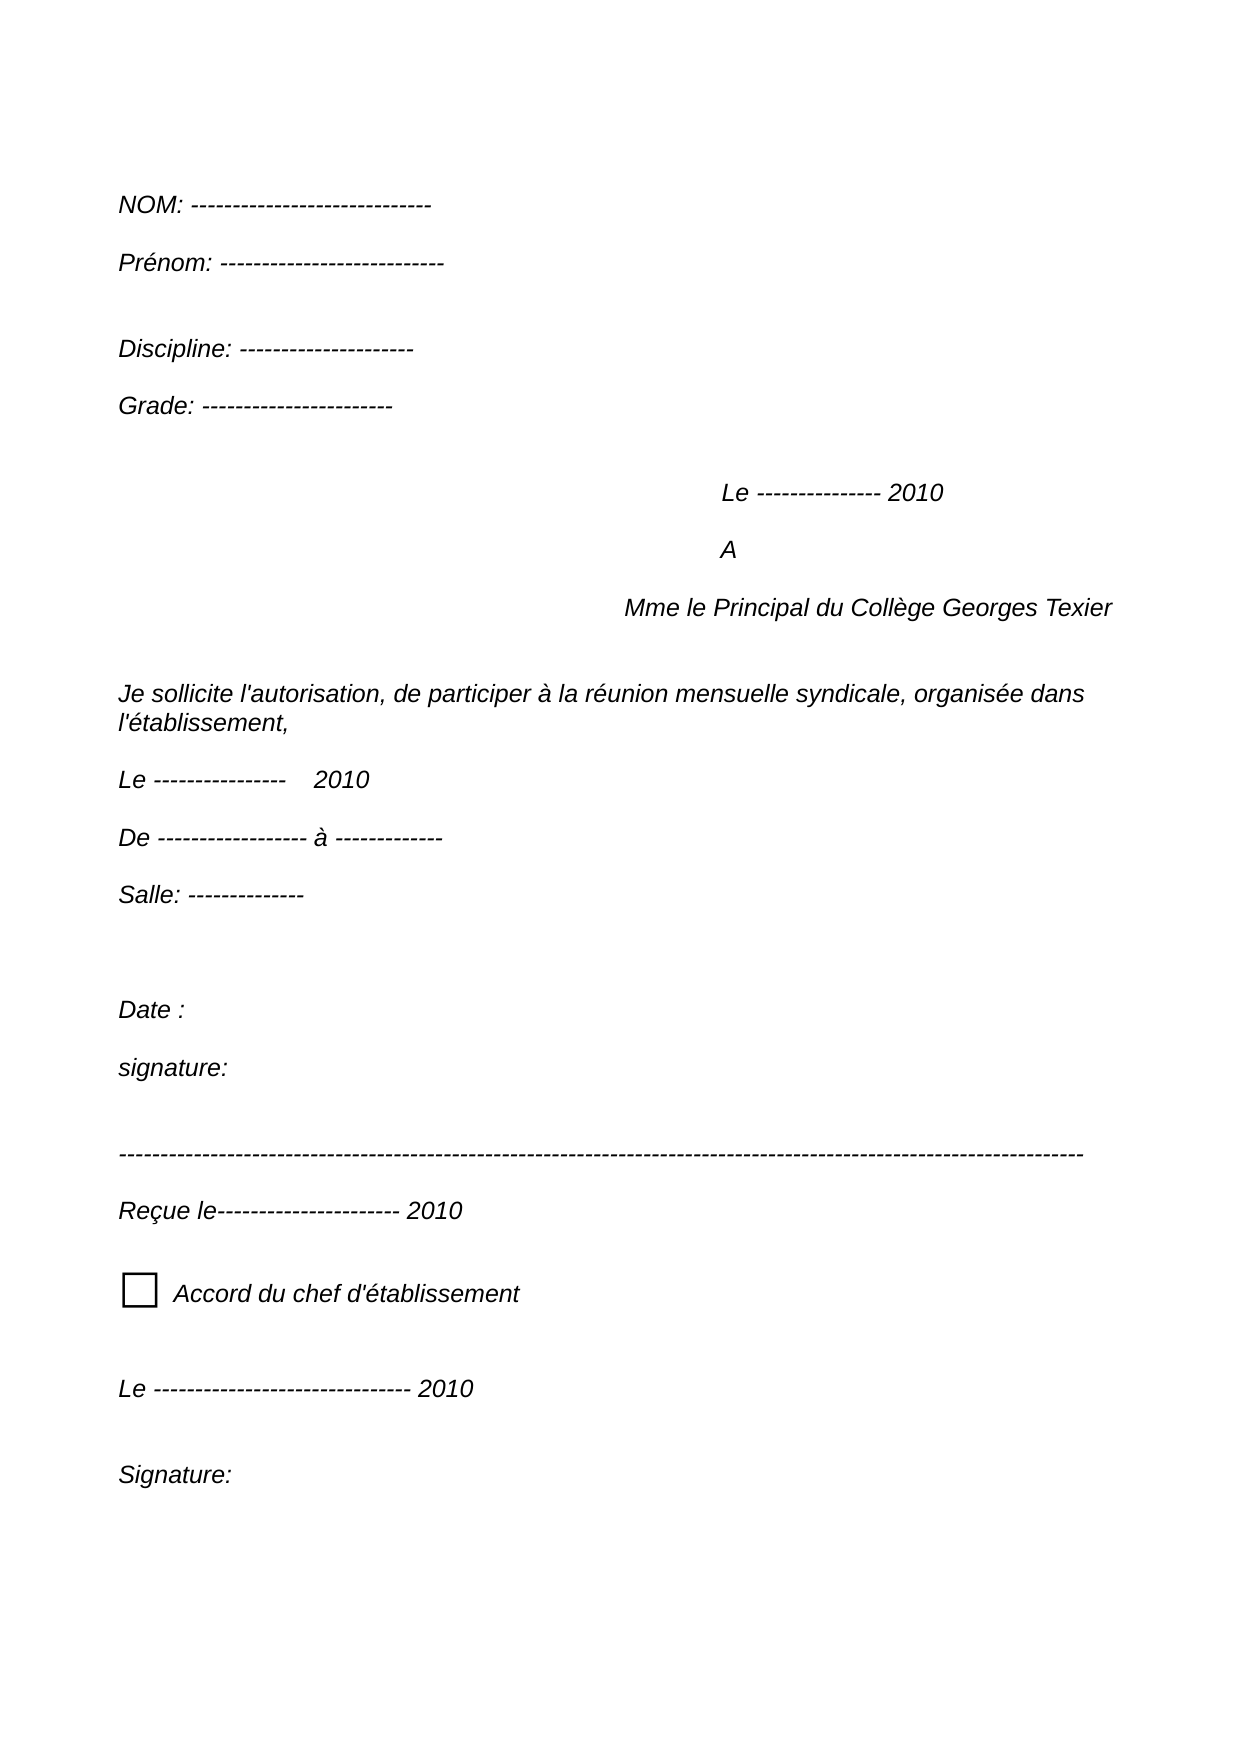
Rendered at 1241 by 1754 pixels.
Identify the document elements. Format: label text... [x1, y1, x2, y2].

text Date : [118, 995, 1122, 1024]
text De ------------------ à ------------- [118, 822, 1122, 851]
text Signature: [118, 1460, 1122, 1489]
text Le ---------------- 2010 [118, 765, 1122, 794]
text Grade: ----------------------- [118, 391, 1122, 420]
text Je sollicite l'autorisation, de participer à la réunion mensuelle syndicale, organisée dans l'établissement, [118, 679, 1122, 736]
text □ Accord du chef d'établissement [118, 1254, 1122, 1316]
text Discipline: --------------------- [118, 334, 1122, 362]
text Le ------------------------------- 2010 [118, 1374, 1122, 1402]
text Le --------------- 2010 [118, 477, 1122, 506]
text -------------------------------------------------------------------------------------------------------------------- [118, 1139, 1122, 1167]
text Prénom: --------------------------- [118, 247, 1122, 276]
text signature: [118, 1052, 1122, 1081]
text A [118, 535, 1122, 564]
text Mme le Principal du Collège Georges Texier [118, 592, 1122, 621]
text Reçue le---------------------- 2010 [118, 1196, 1122, 1225]
text NOM: ----------------------------- [118, 190, 1122, 219]
text Salle: -------------- [118, 880, 1122, 909]
